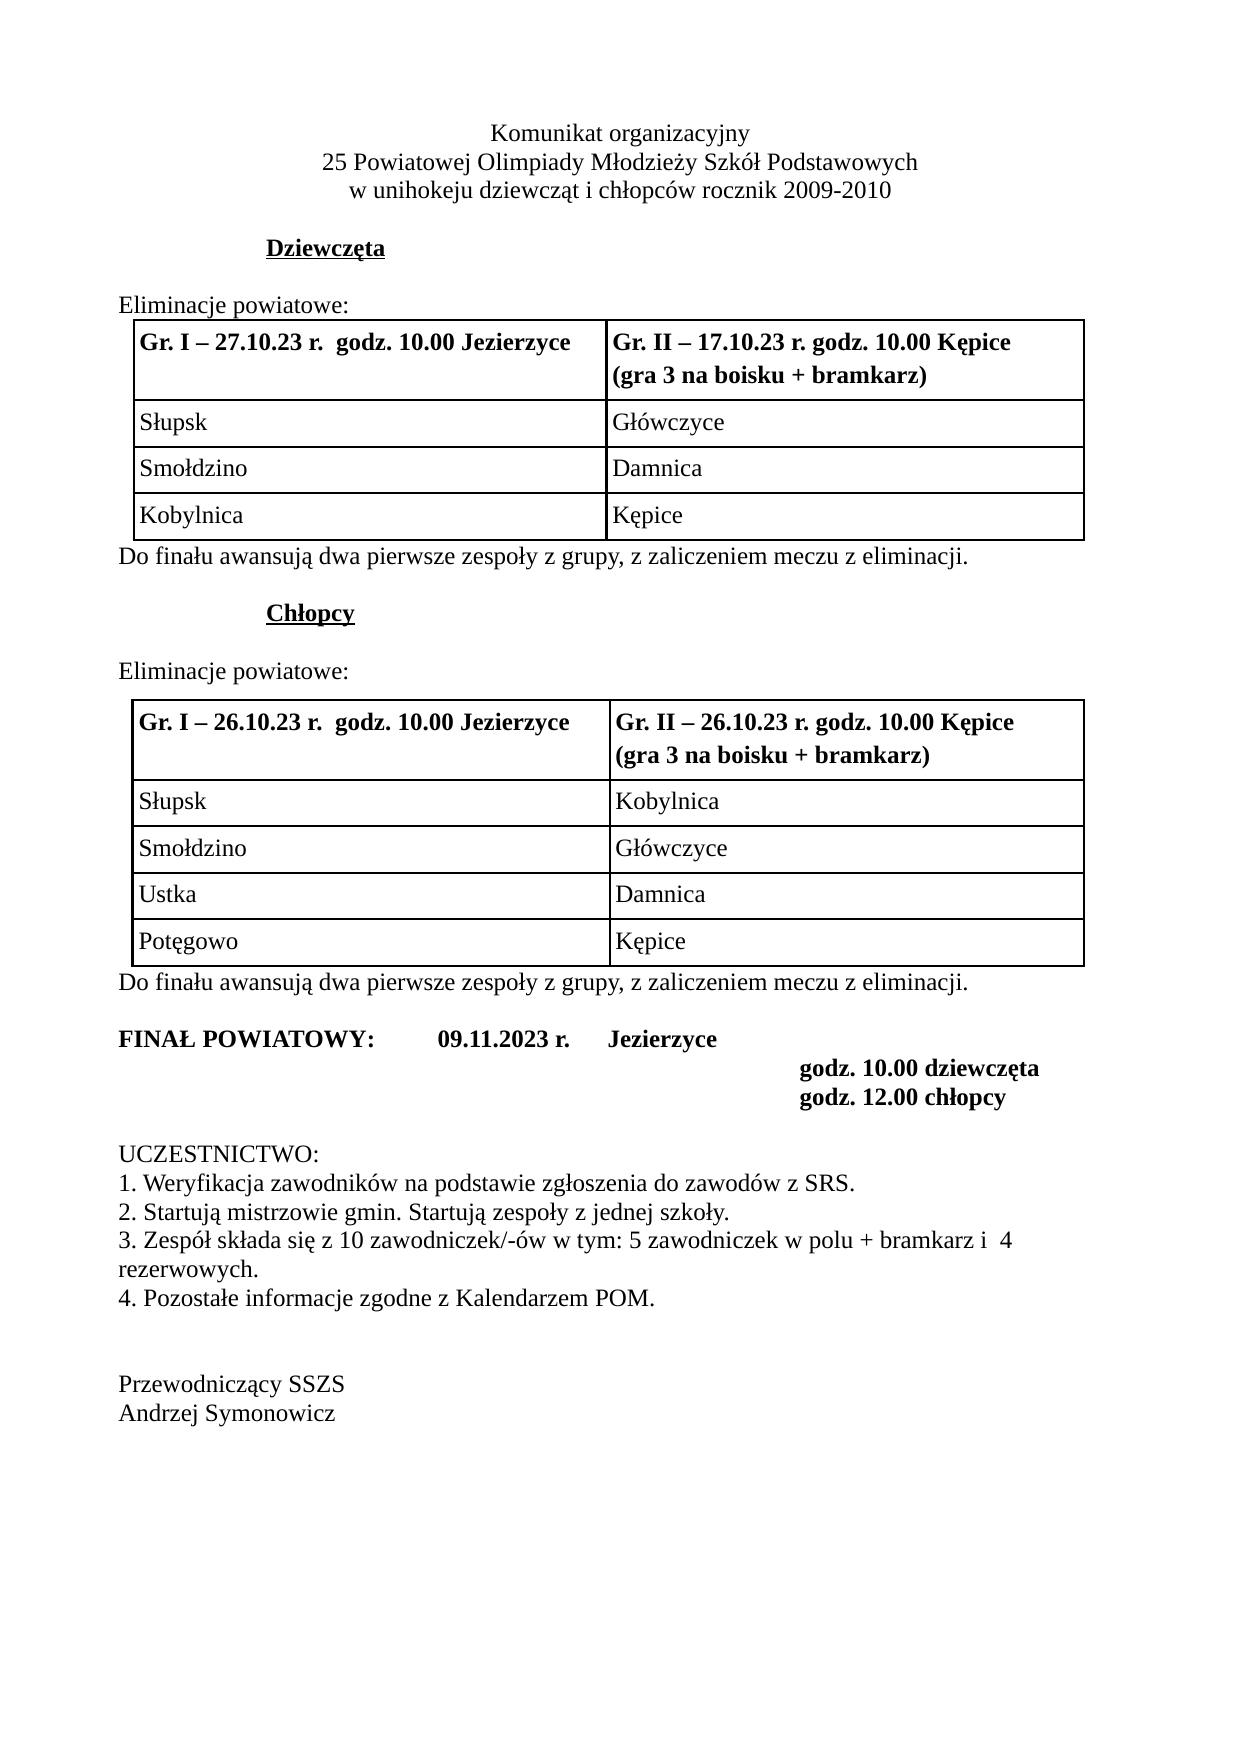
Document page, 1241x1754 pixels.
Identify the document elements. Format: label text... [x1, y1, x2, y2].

text Dziewczęta [118, 233, 1122, 262]
text w unihokeju dziewcząt i chłopców rocznik 2009-2010 [118, 176, 1122, 204]
table_header Gr. I – 26.10.23 r. godz. 10.00 Jezierzyce [134, 701, 609, 778]
table_cell Kępice [611, 920, 1083, 965]
table_cell Kobylnica [135, 494, 605, 539]
text Eliminacje powiatowe: [118, 656, 1018, 684]
table_cell Główczyce [611, 827, 1083, 872]
table_header Gr. II – 17.10.23 r. godz. 10.00 Kępice (gra 3 na boisku + bramkarz) [608, 321, 1083, 399]
table_cell Potęgowo [134, 920, 609, 965]
text Eliminacje powiatowe: [118, 291, 1122, 319]
text Do finału awansują dwa pierwsze zespoły z grupy, z zaliczeniem meczu z eliminacji. [118, 967, 1122, 996]
text 3. Zespół składa się z 10 zawodniczek/-ów w tym: 5 zawodniczek w polu + bramkarz i 4 rezerwowych. [118, 1226, 1122, 1283]
text UCZESTNICTWO: [118, 1139, 1122, 1168]
table_cell Ustka [134, 874, 609, 918]
text Do finału awansują dwa pierwsze zespoły z grupy, z zaliczeniem meczu z eliminacji. [118, 541, 1122, 569]
table_header Gr. II – 26.10.23 r. godz. 10.00 Kępice (gra 3 na boisku + bramkarz) [611, 701, 1083, 778]
table_cell Smołdzino [134, 827, 609, 872]
table_cell Damnica [608, 448, 1083, 492]
text 25 Powiatowej Olimpiady Młodzieży Szkół Podstawowych [118, 147, 1122, 176]
table_cell Damnica [611, 874, 1083, 918]
list 1. Weryfikacja zawodników na podstawie zgłoszenia do zawodów z SRS. [118, 1168, 1122, 1197]
text Przewodniczący SSZS [118, 1369, 1122, 1398]
text Chłopcy [118, 598, 1122, 627]
text godz. 10.00 dziewczęta [118, 1053, 1122, 1082]
text godz. 12.00 chłopcy [118, 1082, 1122, 1111]
table_cell Słupsk [135, 401, 605, 446]
text 2. Startują mistrzowie gmin. Startują zespoły z jednej szkoły. [118, 1197, 1122, 1226]
text Andrzej Symonowicz [118, 1398, 1122, 1427]
text 4. Pozostałe informacje zgodne z Kalendarzem POM. [118, 1283, 1122, 1312]
table_cell Smołdzino [135, 448, 605, 492]
text FINAŁ POWIATOWY: 09.11.2023 r. Jezierzyce [118, 1024, 1122, 1053]
table_cell Słupsk [134, 781, 609, 825]
table_cell Kobylnica [611, 781, 1083, 825]
table_cell Kępice [608, 494, 1083, 539]
table_header Gr. I – 27.10.23 r. godz. 10.00 Jezierzyce [135, 321, 605, 399]
text Komunikat organizacyjny [118, 118, 1122, 147]
table_cell Główczyce [608, 401, 1083, 446]
